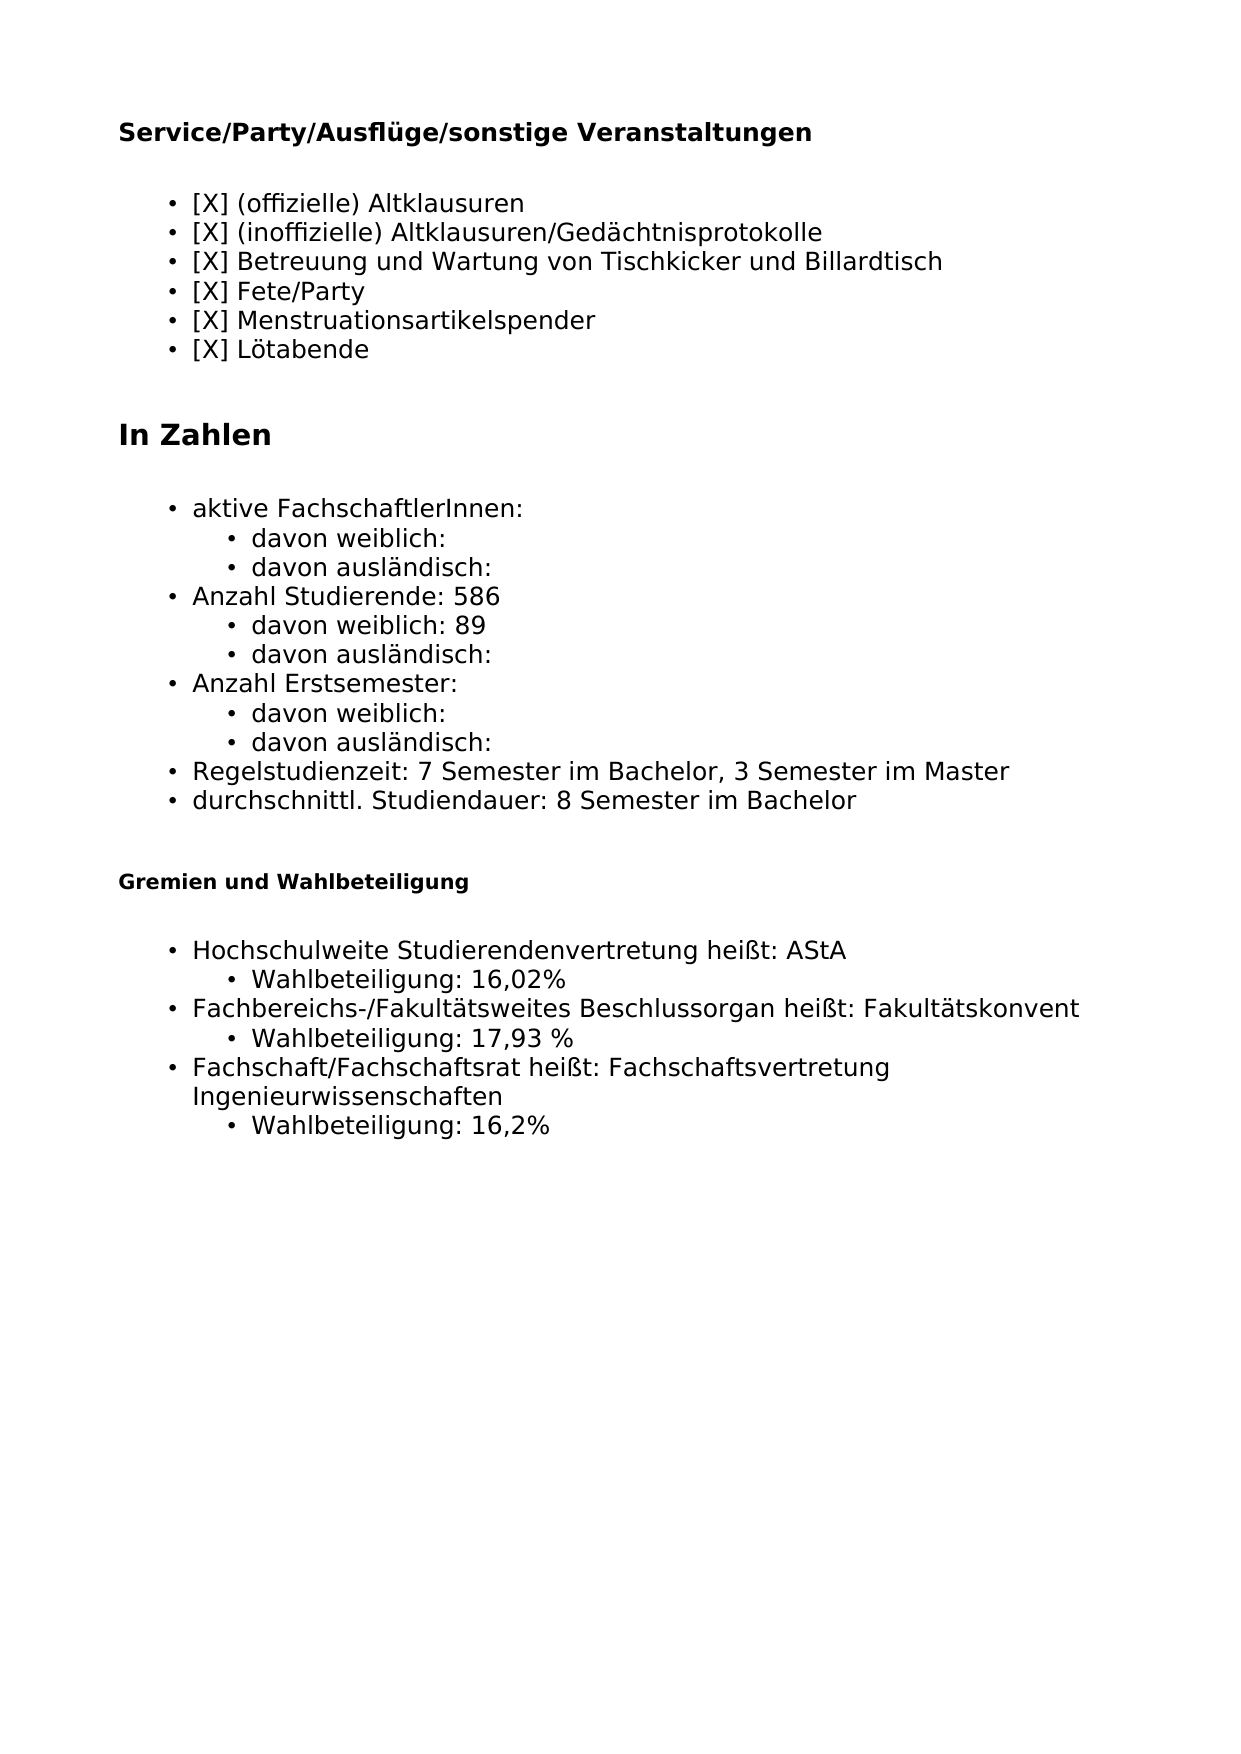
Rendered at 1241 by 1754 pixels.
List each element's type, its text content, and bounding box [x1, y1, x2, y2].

list davon ausländisch: [236, 641, 1122, 670]
subtitle In Zahlen [118, 419, 1122, 453]
list Anzahl Studierende: 586 [177, 582, 1122, 611]
list [X] Betreuung und Wartung von Tischkicker und Billardtisch [177, 248, 1122, 277]
list [X] Menstruationsartikelspender [177, 306, 1122, 335]
list [X] (offizielle) Altklausuren [177, 189, 1122, 218]
list davon ausländisch: [236, 728, 1122, 757]
list aktive FachschaftlerInnen: [177, 495, 1122, 524]
list davon ausländisch: [236, 553, 1122, 582]
list Wahlbeteiligung: 16,2% [236, 1111, 1122, 1140]
list [X] Lötabende [177, 335, 1122, 364]
list Fachbereichs-/Fakultätsweites Beschlussorgan heißt: Fakultätskonvent [177, 994, 1122, 1024]
subtitle Gremien und Wahlbeteiligung [118, 870, 1122, 894]
list [X] Fete/Party [177, 277, 1122, 306]
list Wahlbeteiligung: 17,93 % [236, 1024, 1122, 1053]
list davon weiblich: [236, 524, 1122, 553]
subtitle Service/Party/Ausflüge/sonstige Veranstaltungen [118, 118, 1122, 147]
list durchschnittl. Studiendauer: 8 Semester im Bachelor [177, 786, 1122, 816]
list Hochschulweite Studierendenvertretung heißt: AStA [177, 936, 1122, 965]
list davon weiblich: 89 [236, 611, 1122, 641]
list [X] (inoffizielle) Altklausuren/Gedächtnisprotokolle [177, 218, 1122, 248]
list Anzahl Erstsemester: [177, 670, 1122, 699]
list davon weiblich: [236, 699, 1122, 728]
list Wahlbeteiligung: 16,02% [236, 965, 1122, 994]
list Fachschaft/Fachschaftsrat heißt: Fachschaftsvertretung Ingenieurwissenschaften [177, 1053, 1122, 1111]
list Regelstudienzeit: 7 Semester im Bachelor, 3 Semester im Master [177, 757, 1122, 786]
